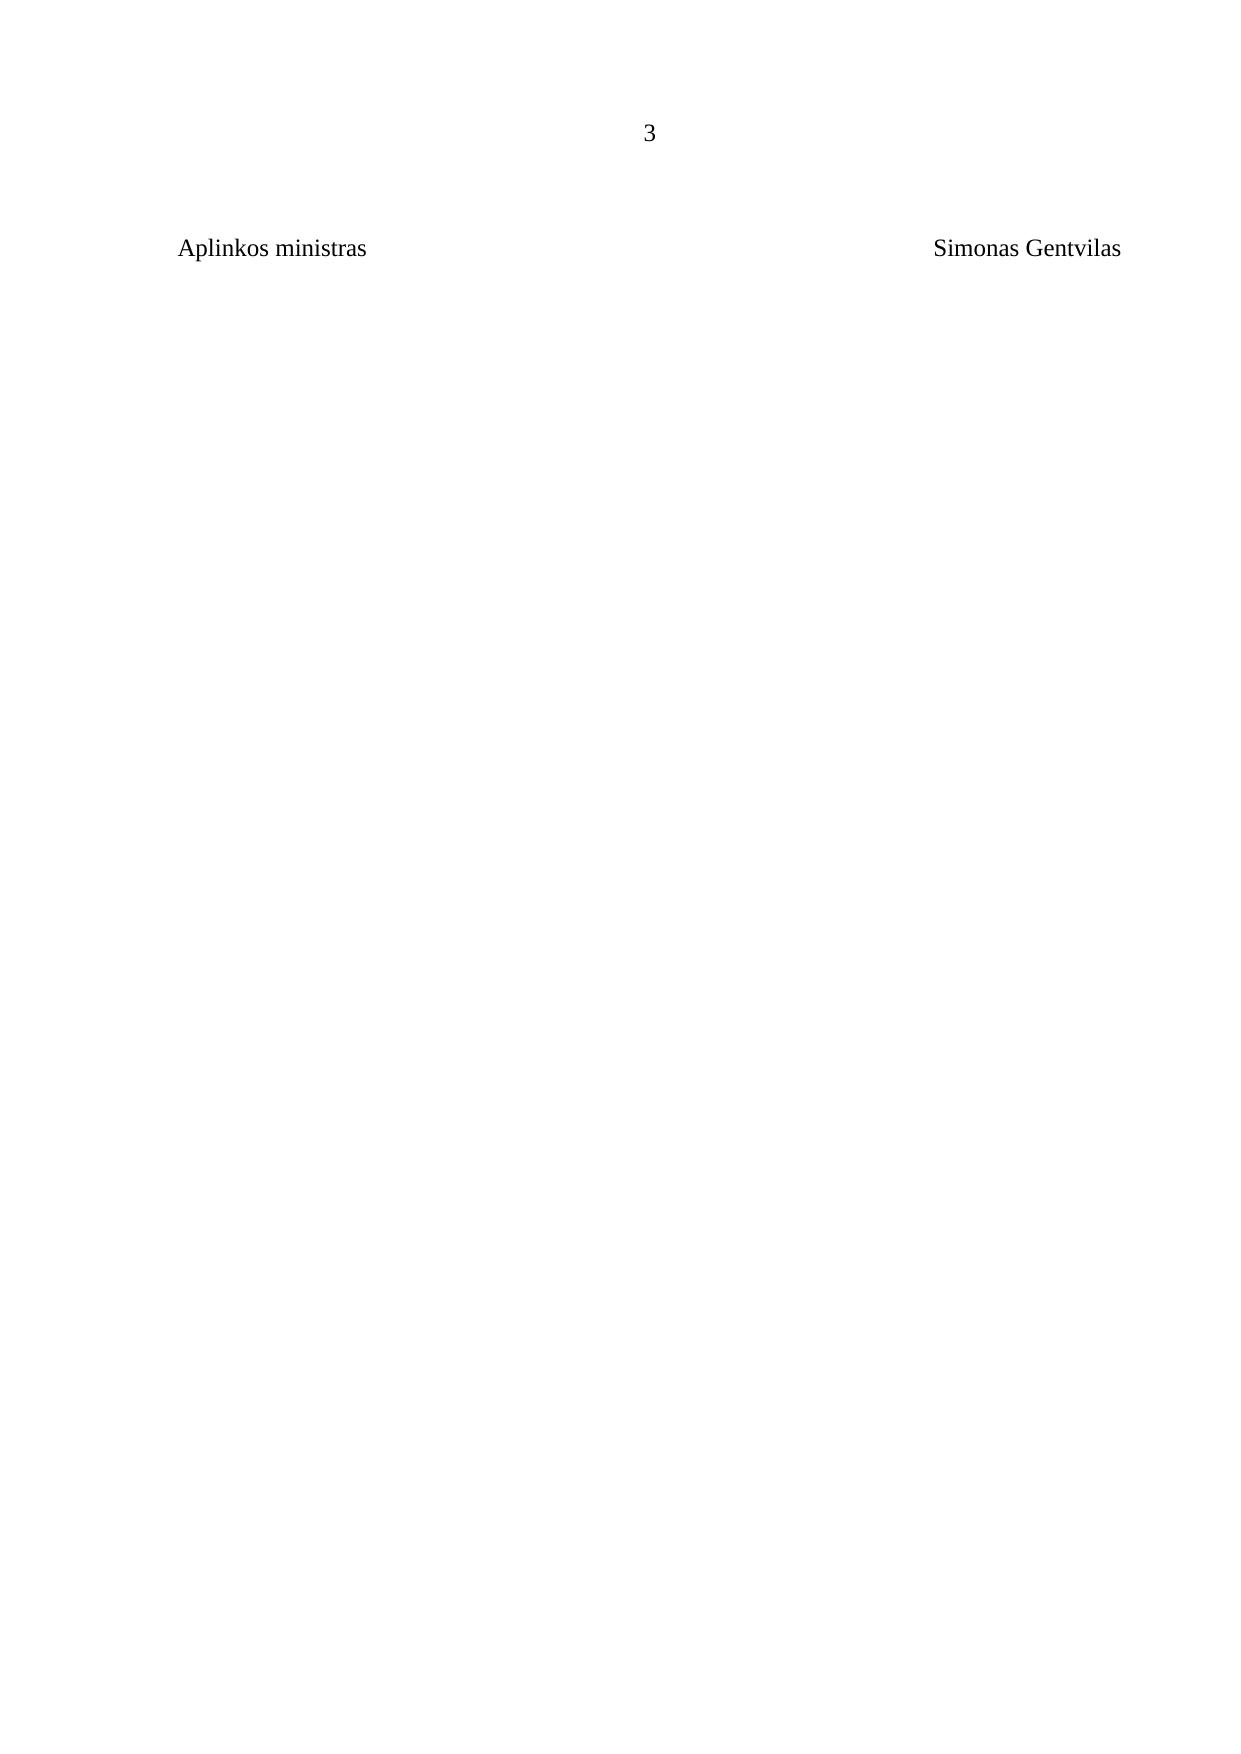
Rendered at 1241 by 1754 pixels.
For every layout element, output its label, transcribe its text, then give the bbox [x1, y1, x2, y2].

text Aplinkos ministras Simonas Gentvilas [177, 233, 1122, 262]
